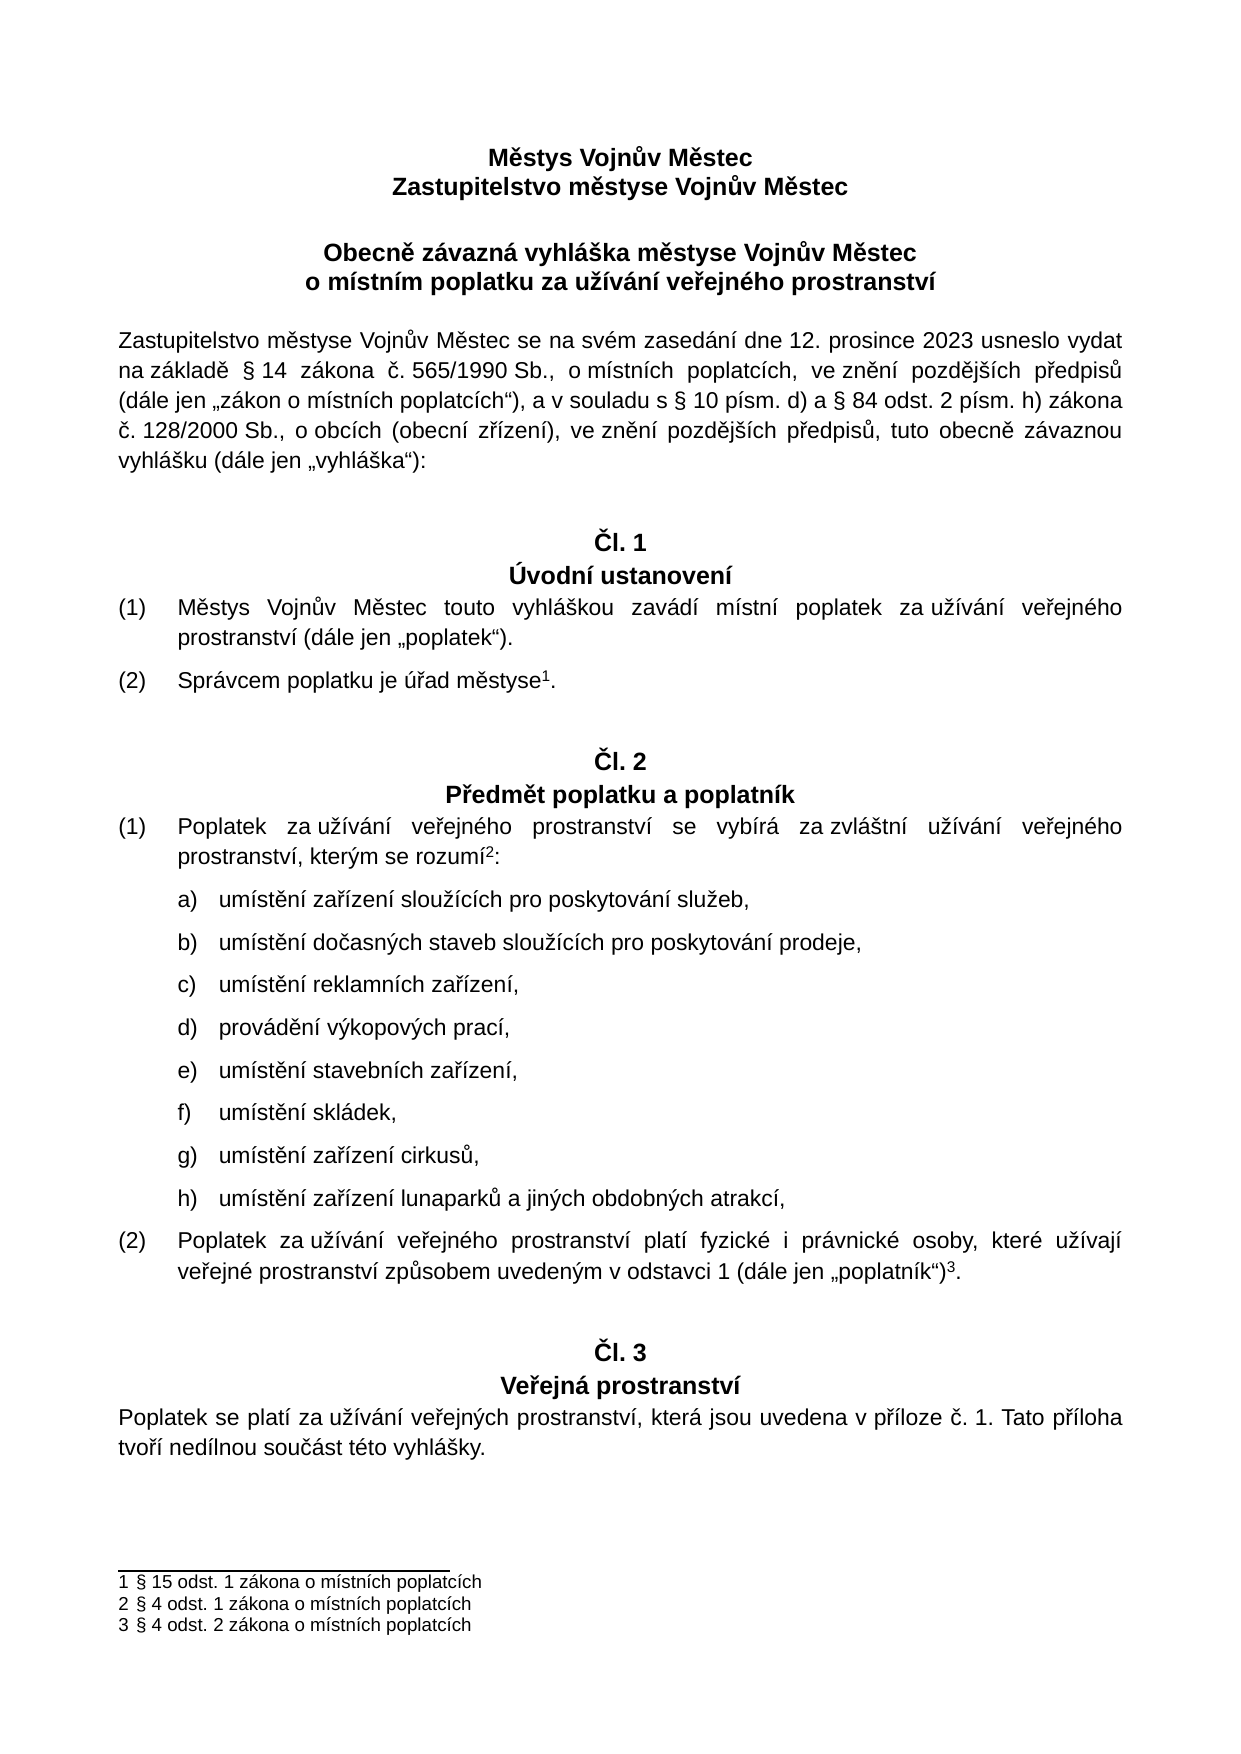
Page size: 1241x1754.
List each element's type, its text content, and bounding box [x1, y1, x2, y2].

text Městys Vojnův Městec Zastupitelstvo městyse Vojnův Městec [118, 143, 1122, 201]
list umístění zařízení lunaparků a jiných obdobných atrakcí, [177, 1185, 1122, 1211]
subtitle Čl. 1 Úvodní ustanovení [118, 528, 1122, 589]
list umístění skládek, [177, 1099, 1122, 1126]
list Poplatek za užívání veřejného prostranství se vybírá za zvláštní užívání veřejného prostranství, kterým se rozumí: [118, 813, 1122, 869]
list Městys Vojnův Městec touto vyhláškou zavádí místní poplatek za užívání veřejného prostranství (dále jen „poplatek“). [118, 594, 1122, 650]
subtitle Čl. 3 Veřejná prostranství [118, 1338, 1122, 1400]
list umístění stavebních zařízení, [177, 1057, 1122, 1083]
list § 15 odst. 1 zákona o místních poplatcích [118, 1571, 1122, 1592]
list umístění dočasných staveb sloužících pro poskytování prodeje, [177, 928, 1122, 955]
list umístění zařízení cirkusů, [177, 1142, 1122, 1168]
list Poplatek za užívání veřejného prostranství platí fyzické i právnické osoby, které užívají veřejné prostranství způsobem uvedeným v odstavci 1 (dále jen „poplatník“). [118, 1227, 1122, 1284]
text Poplatek se platí za užívání veřejných prostranství, která jsou uvedena v příloze č. 1. Tato příloha tvoří nedílnou součást této vyhlášky. [118, 1404, 1122, 1461]
list § 4 odst. 2 zákona o místních poplatcích [118, 1614, 1122, 1635]
subtitle Čl. 2 Předmět poplatku a poplatník [118, 747, 1122, 809]
subtitle Obecně závazná vyhláška městyse Vojnův Městec o místním poplatku za užívání veřejného prostranství [118, 238, 1122, 295]
list umístění reklamních zařízení, [177, 971, 1122, 998]
list Správcem poplatku je úřad městyse. [118, 667, 1122, 693]
text Zastupitelstvo městyse Vojnův Městec se na svém zasedání dne 12. prosince 2023 usneslo vydat na základě § 14 zákona č. 565/1990 Sb., o místních poplatcích, ve znění pozdějších předpisů (dále jen „zákon o místních poplatcích“), a v souladu s § 10 písm. d) a § 84 odst. 2 písm. h) zákona č. 128/2000 Sb., o obcích (obecní zřízení), ve znění pozdějších předpisů, tuto obecně závaznou vyhlášku (dále jen „vyhláška“): [118, 327, 1122, 474]
list § 4 odst. 1 zákona o místních poplatcích [118, 1592, 1122, 1614]
list provádění výkopových prací, [177, 1014, 1122, 1040]
list umístění zařízení sloužících pro poskytování služeb, [177, 886, 1122, 912]
